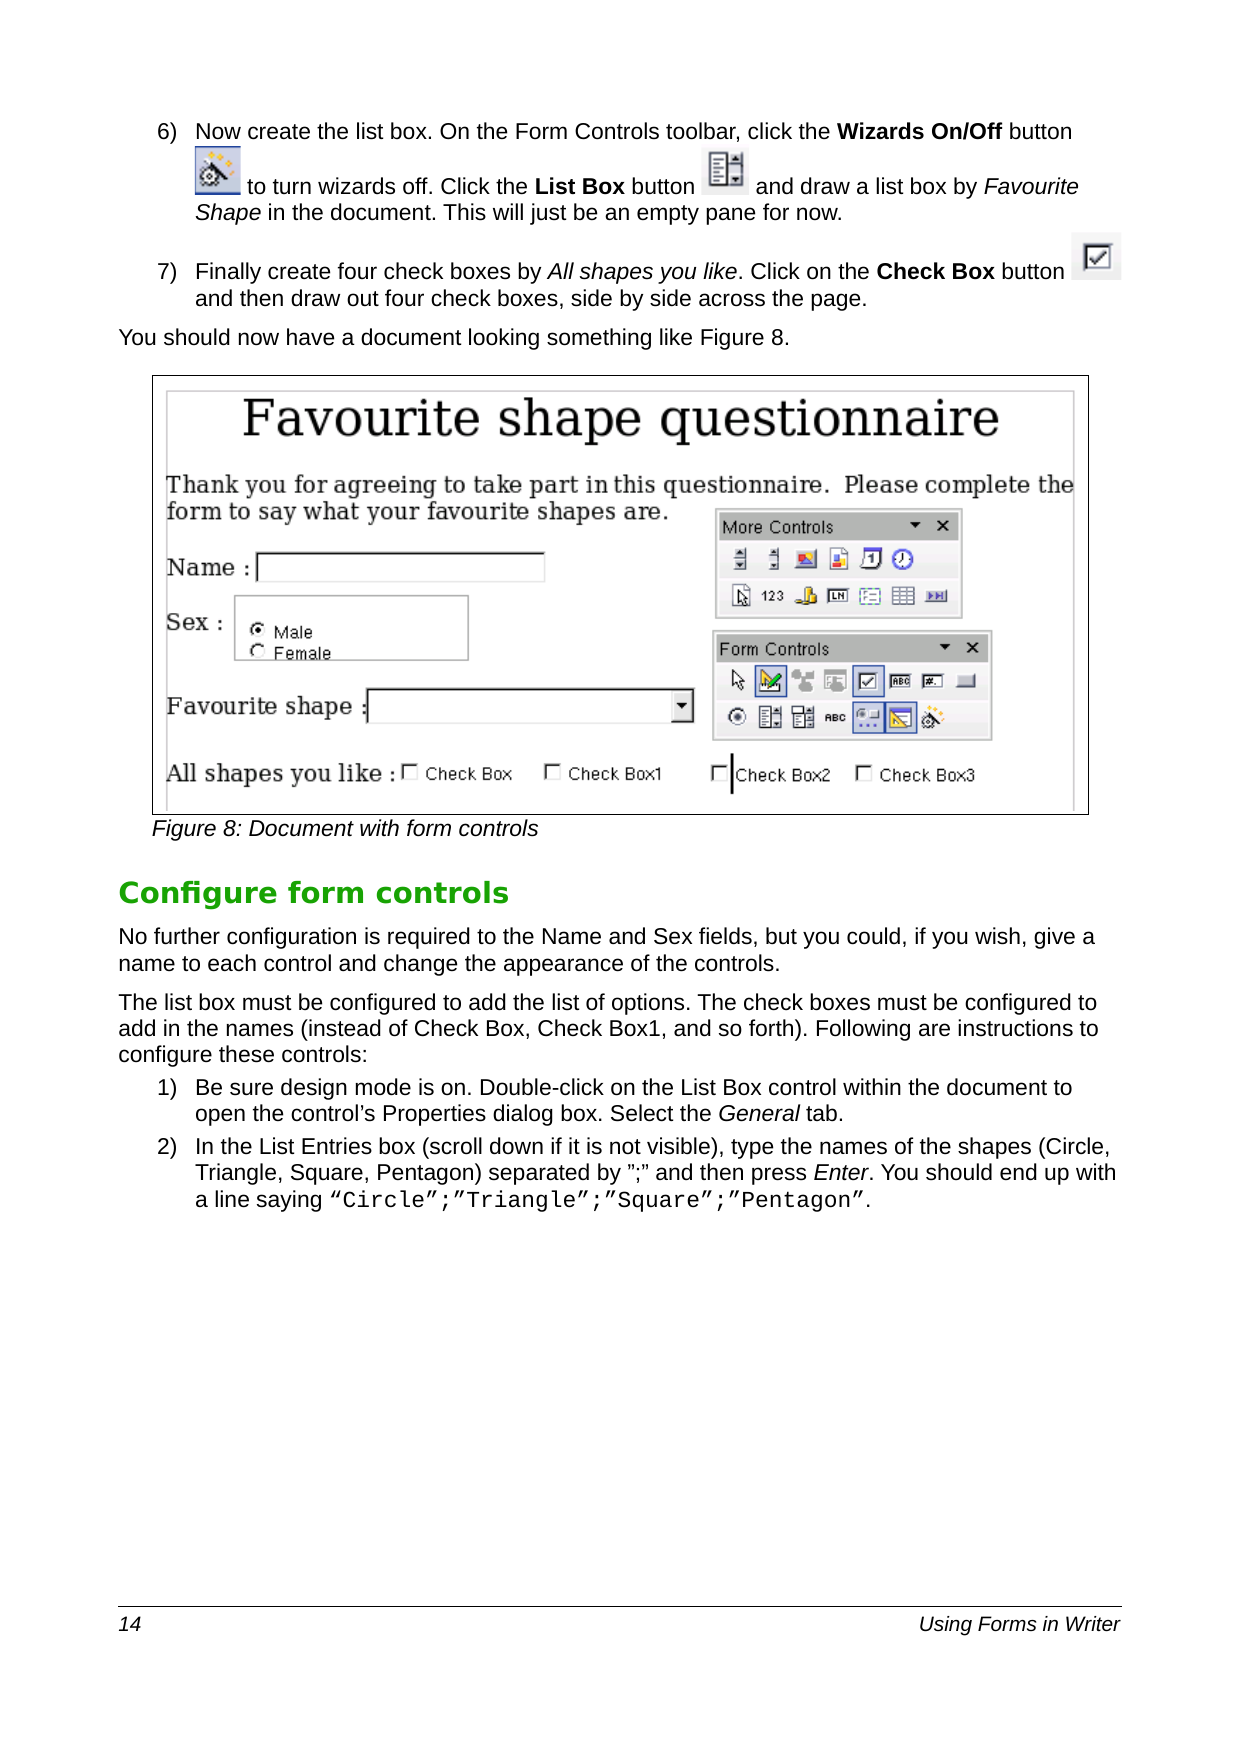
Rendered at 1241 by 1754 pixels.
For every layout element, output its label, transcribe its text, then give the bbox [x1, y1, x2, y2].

picture [155, 378, 1085, 811]
text [153, 376, 1088, 814]
picture [701, 144, 750, 195]
text You should now have a document looking something like Figure 8. [118, 323, 1122, 350]
list The list box must be configured to add the list of options. The check boxes must be configured to add in the names (instead of Check Box, Check Box1, and so forth). Following are instructions to configure these controls: [118, 988, 1122, 1067]
picture [194, 146, 241, 195]
subtitle Configure form controls [118, 877, 1122, 911]
text No further configuration is required to the Name and Sex fields, but you could, if you wish, give a name to each control and change the appearance of the controls. [118, 923, 1122, 976]
text Figure 8: Document with form controls [152, 815, 1089, 841]
list Now create the list box. On the Form Controls toolbar, click the Wizards On/Off button to turn wizards off. Click the List Box button and draw a list box by Favourite Shape in the document. This will just be an empty pane for now. [177, 118, 1122, 226]
list In the List Entries box (scroll down if it is not visible), type the names of the shapes (Circle, Triangle, Square, Pentagon) separated by ”;” and then press Enter. You should end up with a line saying “Circle”;”Triangle”;”Square”;”Pentagon”. [177, 1133, 1122, 1214]
list Finally create four check boxes by All shapes you like. Click on the Check Box button and then draw out four check boxes, side by side across the page. [177, 232, 1122, 311]
picture [1071, 232, 1122, 280]
list Be sure design mode is on. Double-click on the List Box control within the document to open the control’s Properties dialog box. Select the General tab. [177, 1074, 1122, 1127]
